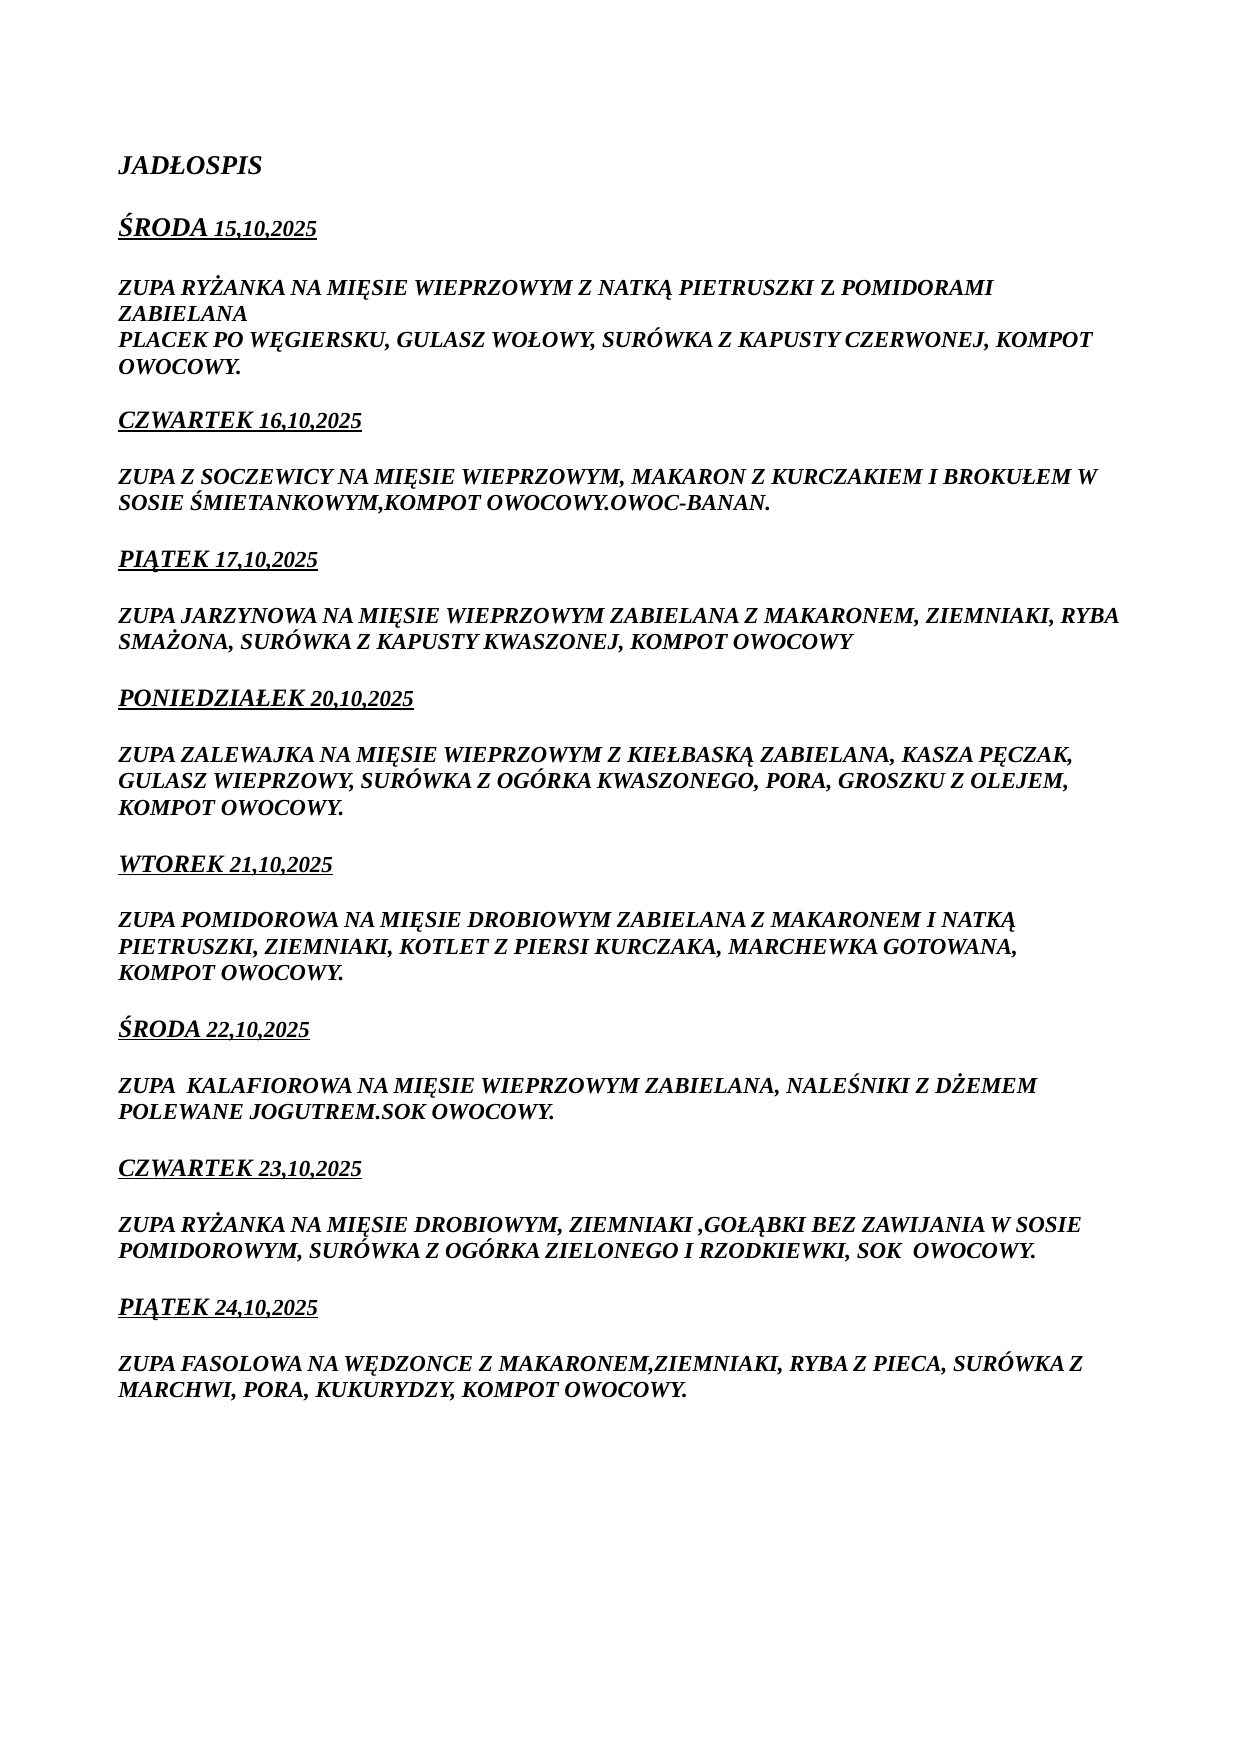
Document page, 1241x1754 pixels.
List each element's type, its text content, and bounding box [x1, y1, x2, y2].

text ZUPA JARZYNOWA NA MIĘSIE WIEPRZOWYM ZABIELANA Z MAKARONEM, ZIEMNIAKI, RYBA SMAŻONA, SURÓWKA Z KAPUSTY KWASZONEJ, KOMPOT OWOCOWY [118, 602, 1122, 655]
text PIĄTEK 17,10,2025 [118, 544, 1122, 573]
text PONIEDZIAŁEK 20,10,2025 [118, 683, 1122, 712]
text WTOREK 21,10,2025 [118, 849, 1122, 878]
text PIĄTEK 24,10,2025 [118, 1292, 1122, 1321]
text ZUPA ZALEWAJKA NA MIĘSIE WIEPRZOWYM Z KIEŁBASKĄ ZABIELANA, KASZA PĘCZAK, GULASZ WIEPRZOWY, SURÓWKA Z OGÓRKA KWASZONEGO, PORA, GROSZKU Z OLEJEM, KOMPOT OWOCOWY. [118, 741, 1122, 820]
text CZWARTEK 23,10,2025 [118, 1153, 1122, 1182]
text ZUPA FASOLOWA NA WĘDZONCE Z MAKARONEM,ZIEMNIAKI, RYBA Z PIECA, SURÓWKA Z MARCHWI, PORA, KUKURYDZY, KOMPOT OWOCOWY. [118, 1349, 1122, 1402]
text ZUPA POMIDOROWA NA MIĘSIE DROBIOWYM ZABIELANA Z MAKARONEM I NATKĄ PIETRUSZKI, ZIEMNIAKI, KOTLET Z PIERSI KURCZAKA, MARCHEWKA GOTOWANA, KOMPOT OWOCOWY. [118, 906, 1122, 985]
text ZUPA KALAFIOROWA NA MIĘSIE WIEPRZOWYM ZABIELANA, NALEŚNIKI Z DŻEMEM POLEWANE JOGUTREM.SOK OWOCOWY. [118, 1072, 1122, 1124]
text ŚRODA 15,10,2025 [118, 212, 1122, 243]
text PLACEK PO WĘGIERSKU, GULASZ WOŁOWY, SURÓWKA Z KAPUSTY CZERWONEJ, KOMPOT OWOCOWY. [118, 327, 1122, 379]
text ZUPA RYŻANKA NA MIĘSIE DROBIOWYM, ZIEMNIAKI ,GOŁĄBKI BEZ ZAWIJANIA W SOSIE POMIDOROWYM, SURÓWKA Z OGÓRKA ZIELONEGO I RZODKIEWKI, SOK OWOCOWY. [118, 1211, 1122, 1263]
text ZUPA Z SOCZEWICY NA MIĘSIE WIEPRZOWYM, MAKARON Z KURCZAKIEM I BROKUŁEM W SOSIE ŚMIETANKOWYM,KOMPOT OWOCOWY.OWOC-BANAN. [118, 463, 1122, 516]
text JADŁOSPIS [118, 149, 1122, 180]
text ZUPA RYŻANKA NA MIĘSIE WIEPRZOWYM Z NATKĄ PIETRUSZKI Z POMIDORAMI ZABIELANA [118, 274, 1122, 327]
text ŚRODA 22,10,2025 [118, 1014, 1122, 1043]
text CZWARTEK 16,10,2025 [118, 406, 1122, 434]
